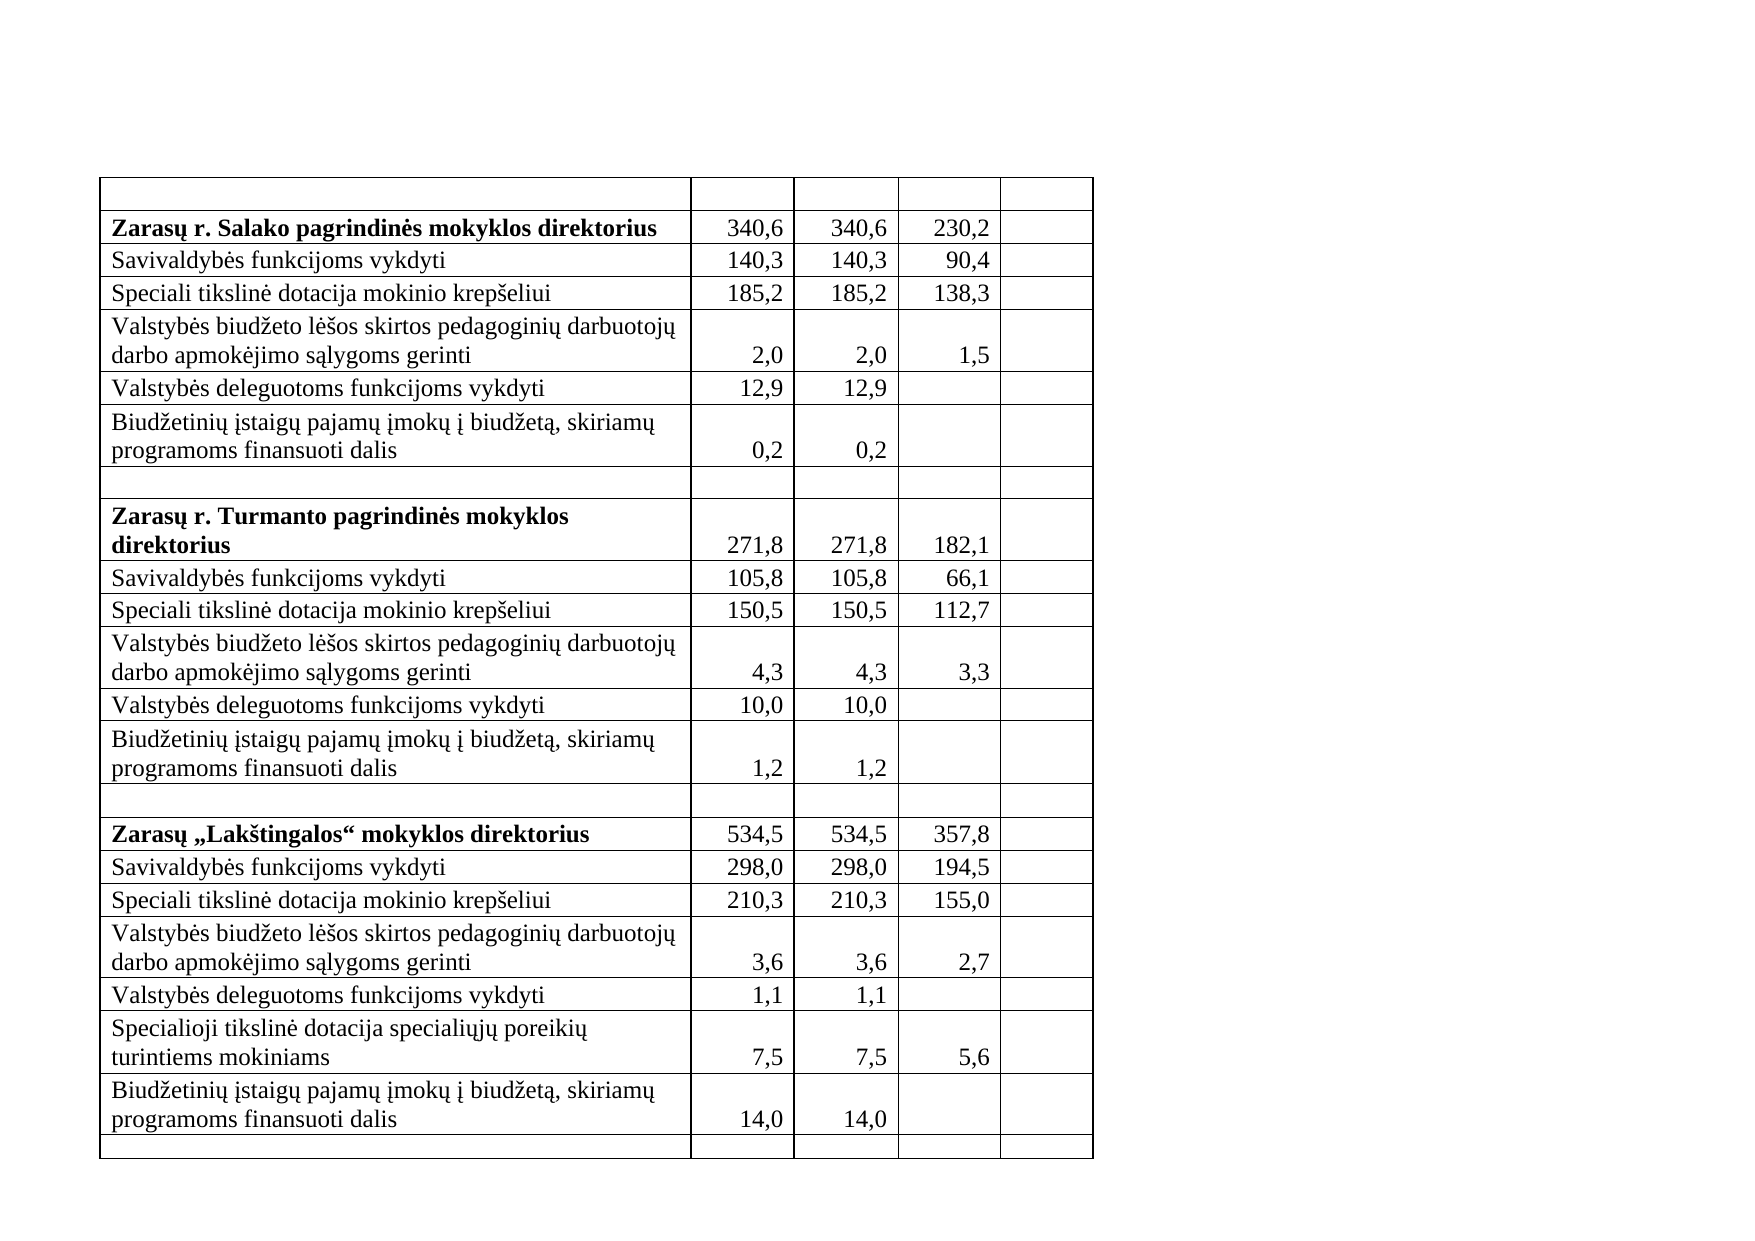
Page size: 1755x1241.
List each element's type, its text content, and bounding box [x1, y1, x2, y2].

table_cell Valstybės deleguotoms funkcijoms vykdyti [101, 372, 690, 403]
table_cell [692, 1135, 793, 1158]
table_cell 105,8 [692, 561, 793, 593]
table_cell 112,7 [899, 594, 1000, 626]
table_cell [1001, 1074, 1092, 1134]
table_cell [899, 721, 1000, 783]
table_cell [1001, 627, 1092, 687]
table_cell Specialioji tikslinė dotacija specialiųjų poreikių turintiems mokiniams [101, 1011, 690, 1073]
table_cell [1001, 310, 1092, 371]
table_cell [899, 978, 1000, 1010]
table_cell Valstybės biudžeto lėšos skirtos pedagoginių darbuotojų darbo apmokėjimo sąlygoms gerinti [101, 917, 690, 977]
table_cell 3,3 [899, 627, 1000, 687]
table_cell 2,7 [899, 917, 1000, 977]
table_cell 138,3 [899, 277, 1000, 309]
table_cell 340,6 [795, 211, 898, 243]
table_cell [1001, 499, 1092, 560]
table_cell Biudžetinių įstaigų pajamų įmokų į biudžetą, skiriamų programoms finansuoti dalis [101, 721, 690, 783]
table_cell 298,0 [795, 851, 898, 883]
table_cell 1,2 [692, 721, 793, 783]
table_cell 10,0 [692, 689, 793, 720]
table_cell 66,1 [899, 561, 1000, 593]
table_cell [899, 178, 1000, 210]
table_cell [795, 784, 898, 817]
table_cell 271,8 [795, 499, 898, 560]
table_cell [1001, 884, 1092, 916]
table_cell 357,8 [899, 818, 1000, 850]
table_cell [1001, 917, 1092, 977]
table_cell 534,5 [692, 818, 793, 850]
table_cell Savivaldybės funkcijoms vykdyti [101, 851, 690, 883]
table_cell [692, 784, 793, 817]
table_cell Speciali tikslinė dotacija mokinio krepšeliui [101, 277, 690, 309]
table_cell 210,3 [692, 884, 793, 916]
table_cell 7,5 [795, 1011, 898, 1073]
table_cell 534,5 [795, 818, 898, 850]
table_cell 0,2 [795, 405, 898, 466]
table_cell 1,1 [692, 978, 793, 1010]
table_cell [1001, 818, 1092, 850]
table_cell [1001, 561, 1092, 593]
table_cell [899, 689, 1000, 720]
table_cell Zarasų r. Turmanto pagrindinės mokyklos direktorius [101, 499, 690, 560]
table_cell 1,5 [899, 310, 1000, 371]
table_cell 5,6 [899, 1011, 1000, 1073]
table_cell Biudžetinių įstaigų pajamų įmokų į biudžetą, skiriamų programoms finansuoti dalis [101, 405, 690, 466]
table_cell Speciali tikslinė dotacija mokinio krepšeliui [101, 884, 690, 916]
table_cell [899, 405, 1000, 466]
table_cell Savivaldybės funkcijoms vykdyti [101, 561, 690, 593]
table_cell 12,9 [795, 372, 898, 403]
table_cell [692, 467, 793, 498]
table_cell 3,6 [692, 917, 793, 977]
table_cell 271,8 [692, 499, 793, 560]
table_cell [1001, 784, 1092, 817]
table_cell Valstybės biudžeto lėšos skirtos pedagoginių darbuotojų darbo apmokėjimo sąlygoms gerinti [101, 627, 690, 687]
table_cell 1,2 [795, 721, 898, 783]
table_cell [899, 1074, 1000, 1134]
table_cell [1001, 1011, 1092, 1073]
table_cell [1001, 1135, 1092, 1158]
table_cell 105,8 [795, 561, 898, 593]
table_cell [899, 1135, 1000, 1158]
table_cell [1001, 372, 1092, 403]
table_cell 14,0 [692, 1074, 793, 1134]
table_cell 185,2 [795, 277, 898, 309]
table_cell [1001, 277, 1092, 309]
table_cell [692, 178, 793, 210]
table_cell 10,0 [795, 689, 898, 720]
table_cell [1001, 467, 1092, 498]
table_cell [1001, 594, 1092, 626]
table_cell 90,4 [899, 244, 1000, 276]
table_cell 155,0 [899, 884, 1000, 916]
table_cell [1001, 244, 1092, 276]
table_cell 150,5 [795, 594, 898, 626]
table_cell Valstybės deleguotoms funkcijoms vykdyti [101, 978, 690, 1010]
table_cell 2,0 [692, 310, 793, 371]
table_cell [1001, 851, 1092, 883]
table_cell 4,3 [795, 627, 898, 687]
table_cell [1001, 721, 1092, 783]
table_cell Valstybės biudžeto lėšos skirtos pedagoginių darbuotojų darbo apmokėjimo sąlygoms gerinti [101, 310, 690, 371]
table_cell Valstybės deleguotoms funkcijoms vykdyti [101, 689, 690, 720]
table_cell 185,2 [692, 277, 793, 309]
table_cell Speciali tikslinė dotacija mokinio krepšeliui [101, 594, 690, 626]
table_cell 194,5 [899, 851, 1000, 883]
table_cell [101, 784, 690, 817]
table_cell 298,0 [692, 851, 793, 883]
table_cell [1001, 211, 1092, 243]
table_cell [1001, 978, 1092, 1010]
table_cell [899, 467, 1000, 498]
table_cell 210,3 [795, 884, 898, 916]
table_cell [795, 467, 898, 498]
table_cell [1001, 405, 1092, 466]
table_cell Savivaldybės funkcijoms vykdyti [101, 244, 690, 276]
table_cell Zarasų „Lakštingalos“ mokyklos direktorius [101, 818, 690, 850]
table_cell 140,3 [795, 244, 898, 276]
table_cell 0,2 [692, 405, 793, 466]
table_cell 12,9 [692, 372, 793, 403]
table_cell [101, 467, 690, 498]
table_cell [899, 372, 1000, 403]
table_cell 7,5 [692, 1011, 793, 1073]
table_cell 2,0 [795, 310, 898, 371]
table_cell 182,1 [899, 499, 1000, 560]
table_cell [1001, 178, 1092, 210]
table_cell [795, 178, 898, 210]
table_cell 340,6 [692, 211, 793, 243]
table_cell [899, 784, 1000, 817]
table_cell [101, 178, 690, 210]
table_cell 150,5 [692, 594, 793, 626]
table_cell 4,3 [692, 627, 793, 687]
table_cell 230,2 [899, 211, 1000, 243]
table_cell Biudžetinių įstaigų pajamų įmokų į biudžetą, skiriamų programoms finansuoti dalis [101, 1074, 690, 1134]
table_cell 14,0 [795, 1074, 898, 1134]
table_cell Zarasų r. Salako pagrindinės mokyklos direktorius [101, 211, 690, 243]
table_cell [101, 1135, 690, 1158]
table_cell [795, 1135, 898, 1158]
table_cell 140,3 [692, 244, 793, 276]
table_cell [1001, 689, 1092, 720]
table_cell 1,1 [795, 978, 898, 1010]
table_cell 3,6 [795, 917, 898, 977]
